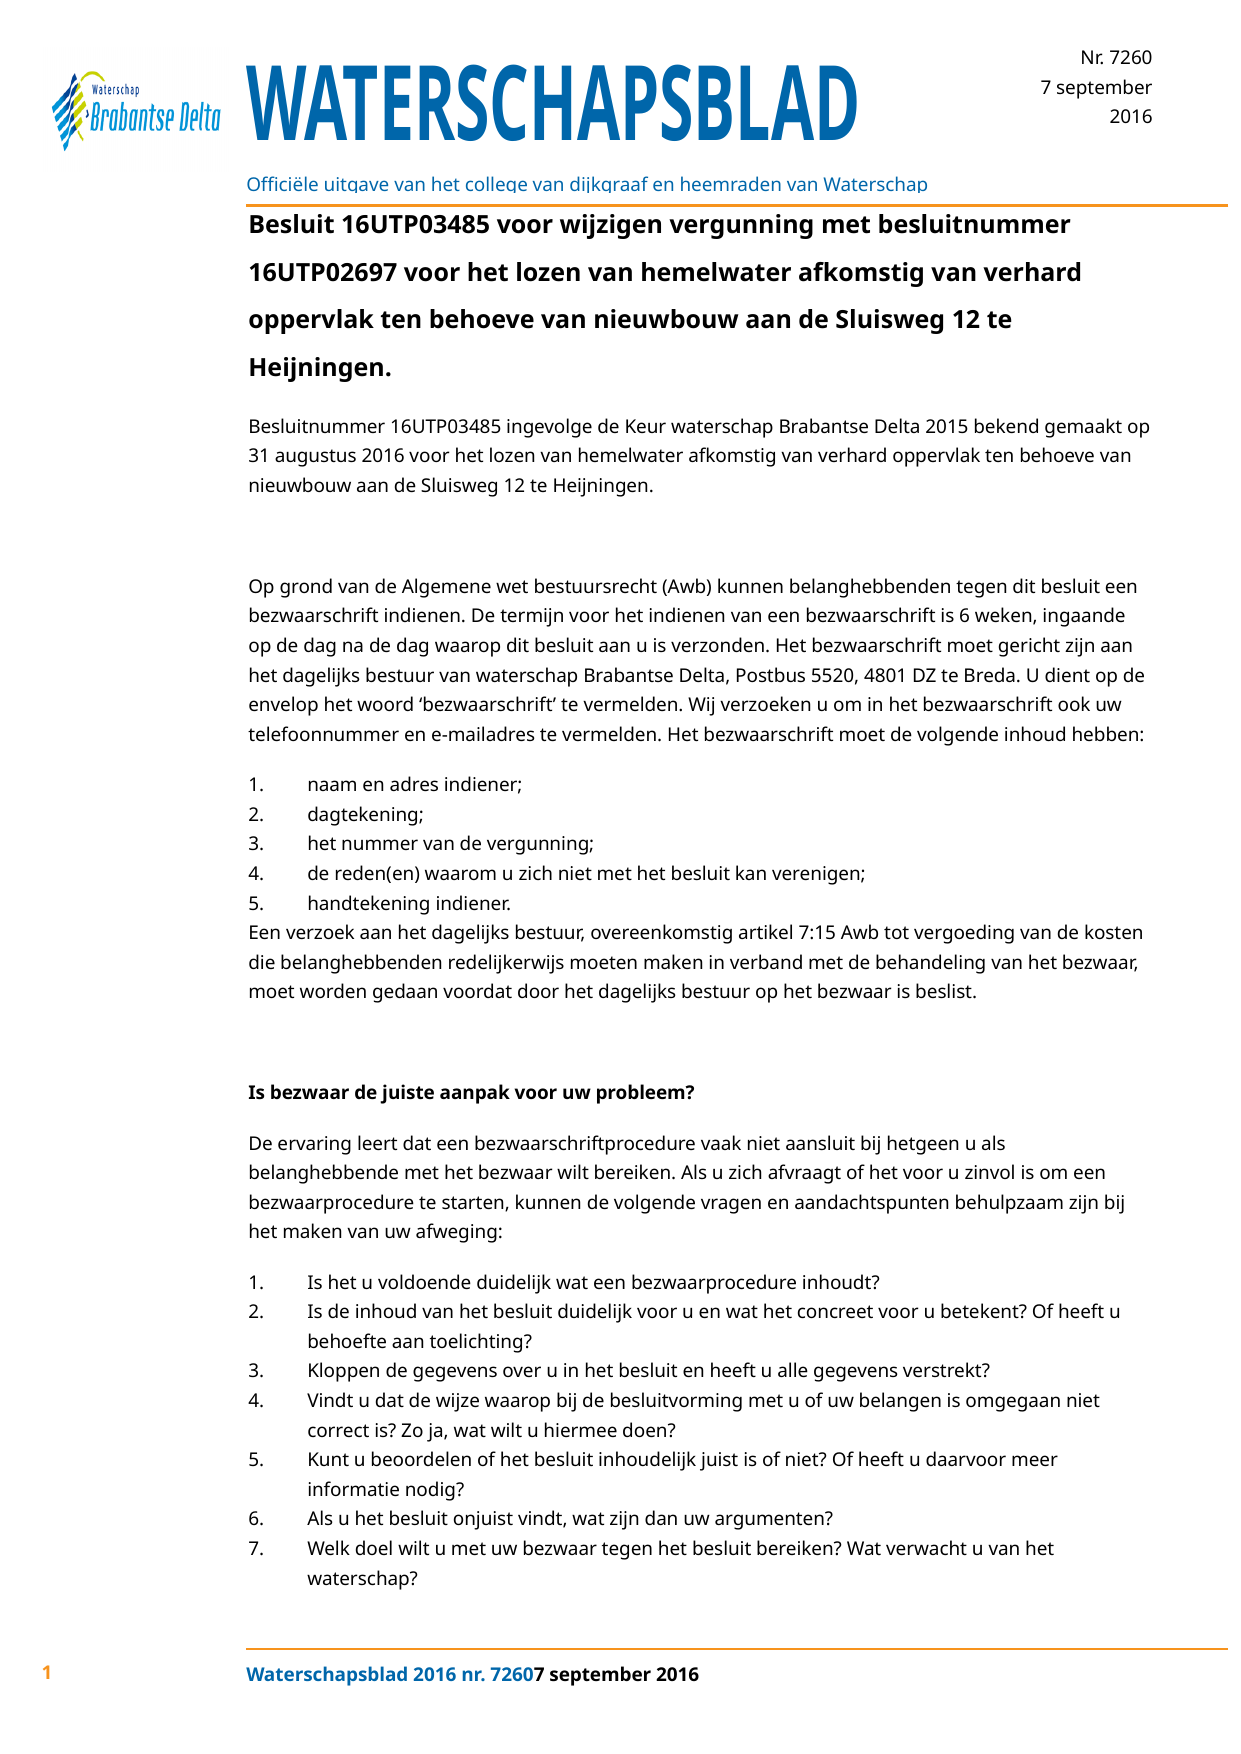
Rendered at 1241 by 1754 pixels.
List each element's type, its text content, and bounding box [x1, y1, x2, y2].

text Besluit 16UTP03485 voor wijzigen vergunning met besluitnummer 16UTP02697 voor het lozen van hemelwater afkomstig van verhard oppervlak ten behoeve van nieuwbouw aan de Sluisweg 12 te Heijningen. [248, 207, 1152, 384]
list Kloppen de gegevens over u in het besluit en heeft u alle gegevens verstrekt? [248, 1358, 1152, 1383]
picture [41, 47, 231, 172]
list Kunt u beoordelen of het besluit inhoudelijk juist is of niet? Of heeft u daarvoor meer informatie nodig? [248, 1446, 1152, 1502]
list Is de inhoud van het besluit duidelijk voor u en wat het concreet voor u betekent? Of heeft u behoefte aan toelichting? [248, 1298, 1152, 1354]
list Welk doel wilt u met uw bezwaar tegen het besluit bereiken? Wat verwacht u van het waterschap? [248, 1535, 1152, 1591]
list de reden(en) waarom u zich niet met het besluit kan verenigen; [248, 860, 1152, 886]
text Een verzoek aan het dagelijks bestuur, overeenkomstig artikel 7:15 Awb tot vergoeding van de kosten die belanghebbenden redelijkerwijs moeten maken in verband met de behandeling van het bezwaar, moet worden gedaan voordat door het dagelijks bestuur op het bezwaar is beslist. [248, 919, 1152, 1004]
text Op grond van de Algemene wet bestuursrecht (Awb) kunnen belanghebbenden tegen dit besluit een bezwaarschrift indienen. De termijn voor het indienen van een bezwaarschrift is 6 weken, ingaande op de dag na de dag waarop dit besluit aan u is verzonden. Het bezwaarschrift moet gericht zijn aan het dagelijks bestuur van waterschap Brabantse Delta, Postbus 5520, 4801 DZ te Breda. U dient op de envelop het woord ‘bezwaarschrift’ te vermelden. Wij verzoeken u om in het bezwaarschrift ook uw telefoonnummer en e‑mailadres te vermelden. Het bezwaarschrift moet de volgende inhoud hebben: [248, 573, 1152, 747]
list het nummer van de vergunning; [248, 831, 1152, 856]
text Besluitnummer 16UTP03485 ingevolge de Keur waterschap Brabantse Delta 2015 bekend gemaakt op 31 augustus 2016 voor het lozen van hemelwater afkomstig van verhard oppervlak ten behoeve van nieuwbouw aan de Sluisweg 12 te Heijningen. [248, 413, 1152, 498]
list handtekening indiener. [248, 890, 1152, 916]
list naam en adres indiener; [248, 771, 1152, 797]
text De ervaring leert dat een bezwaarschriftprocedure vaak niet aansluit bij hetgeen u als belanghebbende met het bezwaar wilt bereiken. Als u zich afvraagt of het voor u zinvol is om een bezwaarprocedure te starten, kunnen de volgende vragen en aandachtspunten behulpzaam zijn bij het maken van uw afweging: [248, 1130, 1152, 1244]
text Is bezwaar de juiste aanpak voor uw probleem? [248, 1079, 1152, 1105]
list dagtekening; [248, 801, 1152, 827]
list Als u het besluit onjuist vindt, wat zijn dan uw argumenten? [248, 1506, 1152, 1531]
list Vindt u dat de wijze waarop bij de besluitvorming met u of uw belangen is omgegaan niet correct is? Zo ja, wat wilt u hiermee doen? [248, 1387, 1152, 1443]
list Is het u voldoende duidelijk wat een bezwaarprocedure inhoudt? [248, 1269, 1152, 1295]
